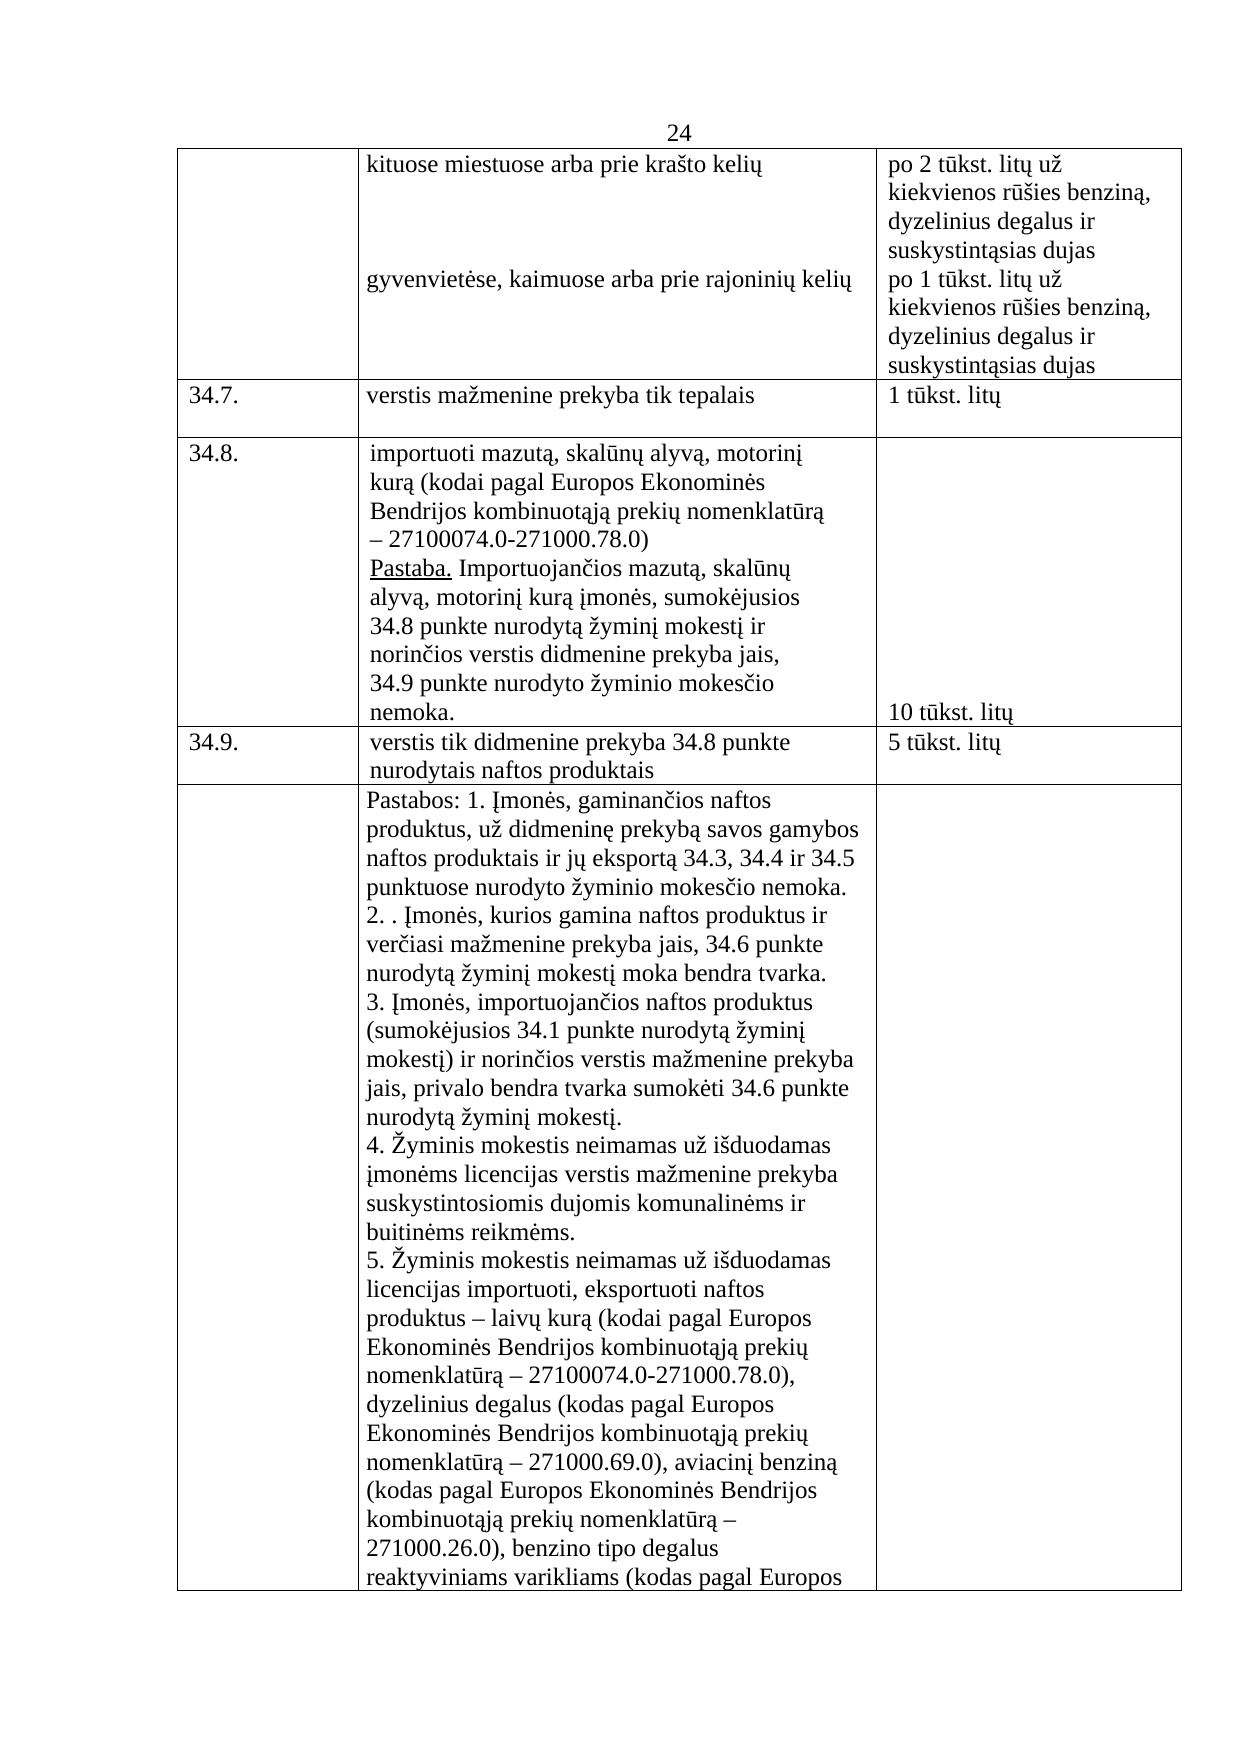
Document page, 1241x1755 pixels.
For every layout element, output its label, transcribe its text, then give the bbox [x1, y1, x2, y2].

table_cell po 2 tūkst. litų už kiekvienos rūšies benziną, dyzelinius degalus ir suskystintąsias dujas po 1 tūkst. litų už kiekvienos rūšies benziną, dyzelinius degalus ir suskystintąsias dujas [877, 149, 1181, 379]
table_cell [178, 149, 358, 379]
table_cell 5 tūkst. litų [877, 727, 1181, 784]
table_cell verstis mažmenine prekyba tik tepalais [359, 380, 876, 437]
table_cell 34.8. [178, 438, 358, 726]
table_cell [178, 785, 358, 1590]
table_cell importuoti mazutą, skalūnų alyvą, motorinį kurą (kodai pagal Europos Ekonominės Bendrijos kombinuotąją prekių nomenklatūrą – 27100074.0-271000.78.0) Pastaba. Importuojančios mazutą, skalūnų alyvą, motorinį kurą įmonės, sumokėjusios 34.8 punkte nurodytą žyminį mokestį ir norinčios verstis didmenine prekyba jais, 34.9 punkte nurodyto žyminio mokesčio nemoka. [359, 438, 876, 726]
table_cell [877, 785, 1181, 1590]
table_cell Pastabos: 1. Įmonės, gaminančios naftos produktus, už didmeninę prekybą savos gamybos naftos produktais ir jų eksportą 34.3, 34.4 ir 34.5 punktuose nurodyto žyminio mokesčio nemoka. 2. . Įmonės, kurios gamina naftos produktus ir verčiasi mažmenine prekyba jais, 34.6 punkte nurodytą žyminį mokestį moka bendra tvarka. 3. Įmonės, importuojančios naftos produktus (sumokėjusios 34.1 punkte nurodytą žyminį mokestį) ir norinčios verstis mažmenine prekyba jais, privalo bendra tvarka sumokėti 34.6 punkte nurodytą žyminį mokestį. 4. Žyminis mokestis neimamas už išduodamas įmonėms licencijas verstis mažmenine prekyba suskystintosiomis dujomis komunalinėms ir buitinėms reikmėms. 5. Žyminis mokestis neimamas už išduodamas licencijas importuoti, eksportuoti naftos produktus – laivų kurą (kodai pagal Europos Ekonominės Bendrijos kombinuotąją prekių nomenklatūrą – 27100074.0-271000.78.0), dyzelinius degalus (kodas pagal Europos Ekonominės Bendrijos kombinuotąją prekių nomenklatūrą – 271000.69.0), aviacinį benziną (kodas pagal Europos Ekonominės Bendrijos kombinuotąją prekių nomenklatūrą – 271000.26.0), benzino tipo degalus reaktyviniams varikliams (kodas pagal Europos [359, 785, 876, 1590]
table_cell 34.7. [178, 380, 358, 437]
table_cell 34.9. [178, 727, 358, 784]
table_cell verstis tik didmenine prekyba 34.8 punkte nurodytais naftos produktais [359, 727, 876, 784]
table_cell 10 tūkst. litų [877, 438, 1181, 726]
table_cell 1 tūkst. litų [877, 380, 1181, 437]
table_cell kituose miestuose arba prie krašto kelių gyvenvietėse, kaimuose arba prie rajoninių kelių [359, 149, 876, 379]
